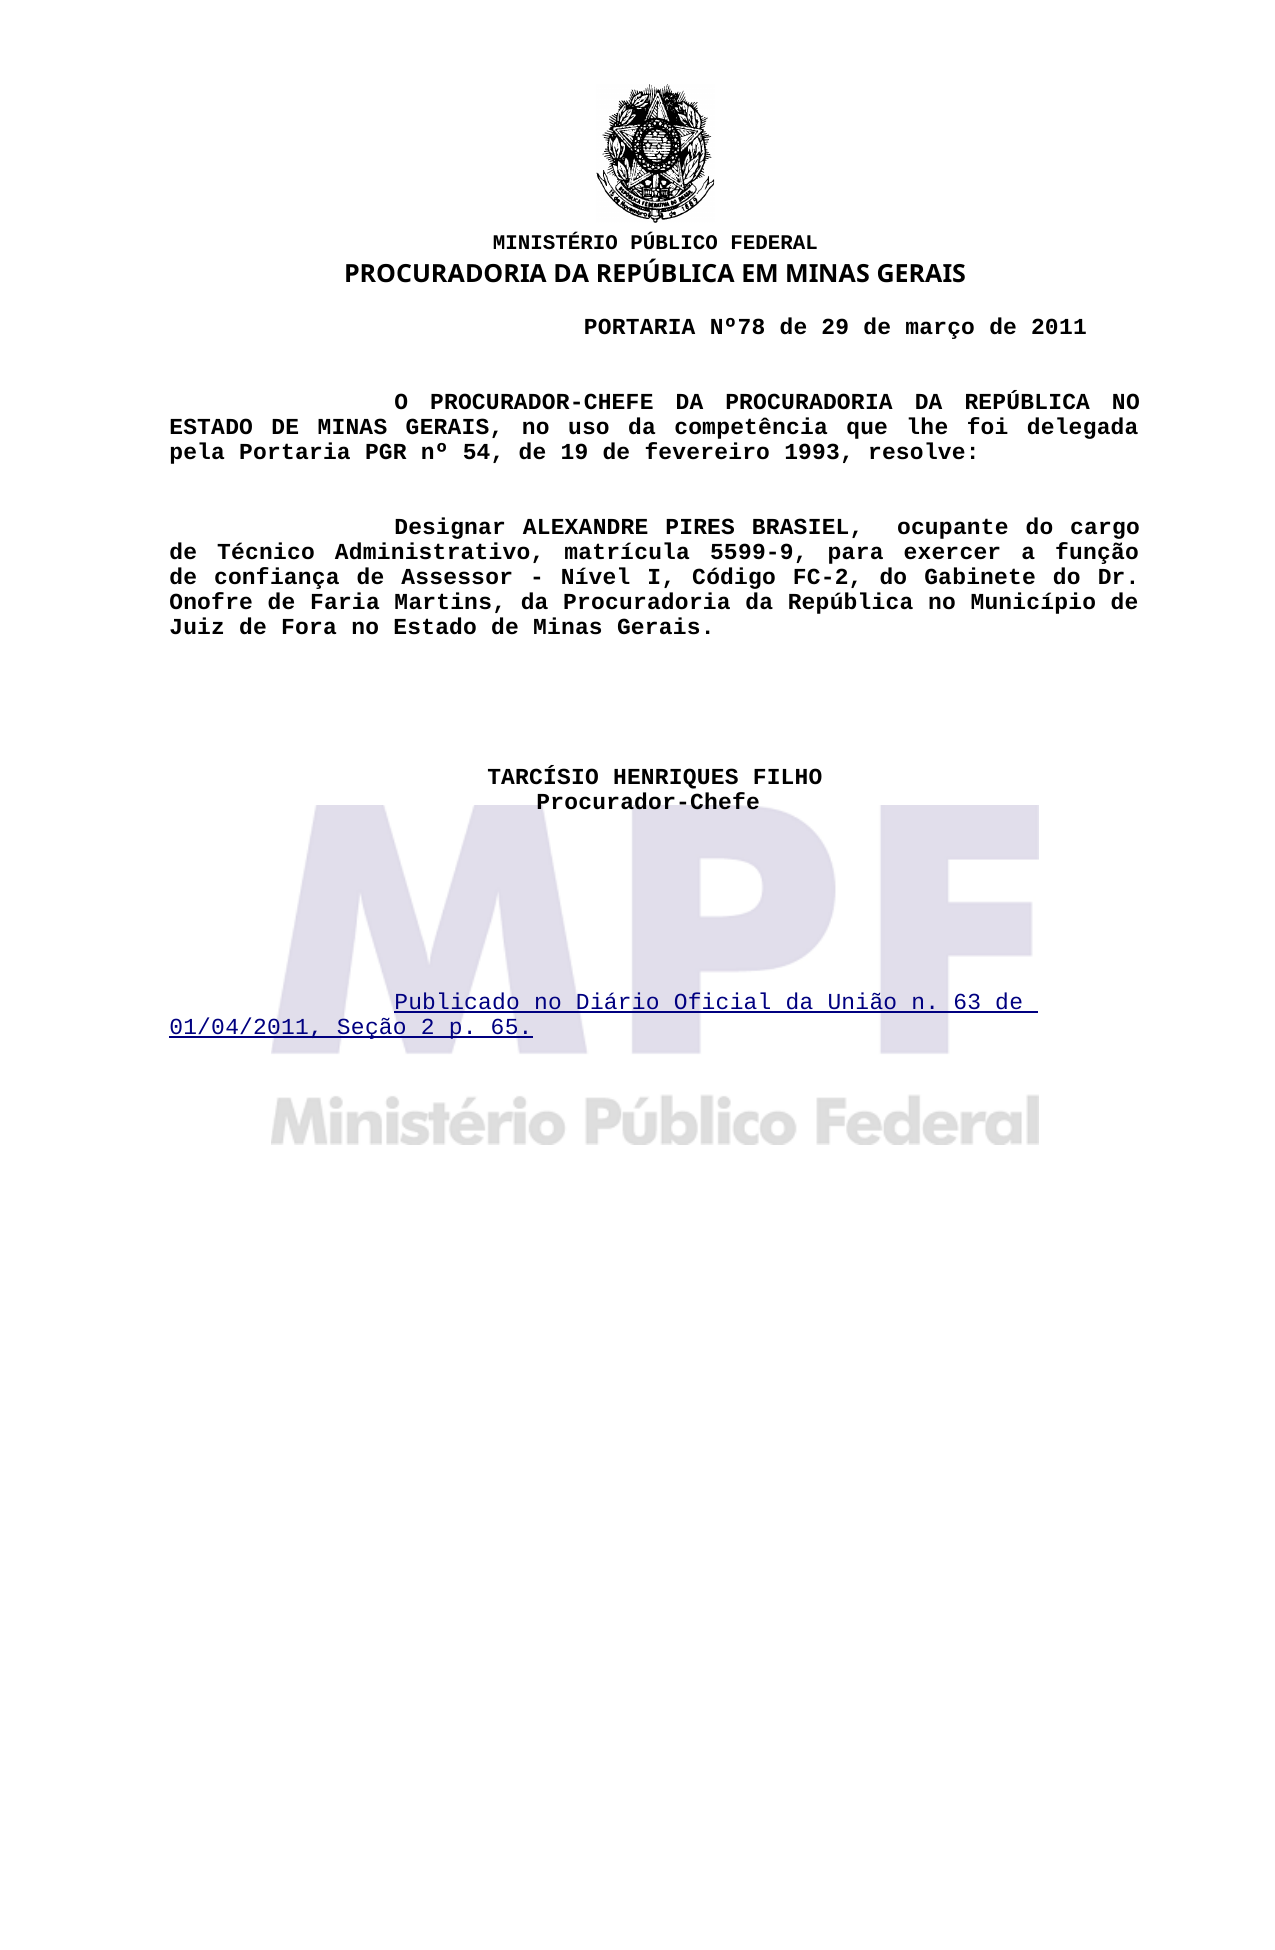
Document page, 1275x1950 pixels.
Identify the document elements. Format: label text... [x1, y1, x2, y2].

picture [271, 814, 1039, 989]
text O PROCURADOR-CHEFE DA PROCURADORIA DA REPÚBLICA NO ESTADO DE MINAS GERAIS, no uso da competência que lhe foi delegada pela Portaria PGR nº 54, de 19 de fevereiro 1993, resolve: [169, 389, 1141, 464]
text Publicado no Diário Oficial da União n. 63 de 01/04/2011, Seção 2 p. 65. [169, 989, 1141, 1039]
picture [271, 1039, 1039, 1145]
picture [596, 84, 715, 223]
text Procurador-Chefe [169, 789, 1141, 814]
text PORTARIA Nº78 de 29 de março de 2011 [544, 314, 1141, 339]
text Designar ALEXANDRE PIRES BRASIEL, ocupante do cargo de Técnico Administrativo, matrícula 5599-9, para exercer a função de confiança de Assessor - Nível I, Código FC-2, do Gabinete do Dr. Onofre de Faria Martins, da Procuradoria da República no Município de Juiz de Fora no Estado de Minas Gerais. [169, 514, 1141, 639]
text TARCÍSIO HENRIQUES FILHO [169, 764, 1141, 789]
